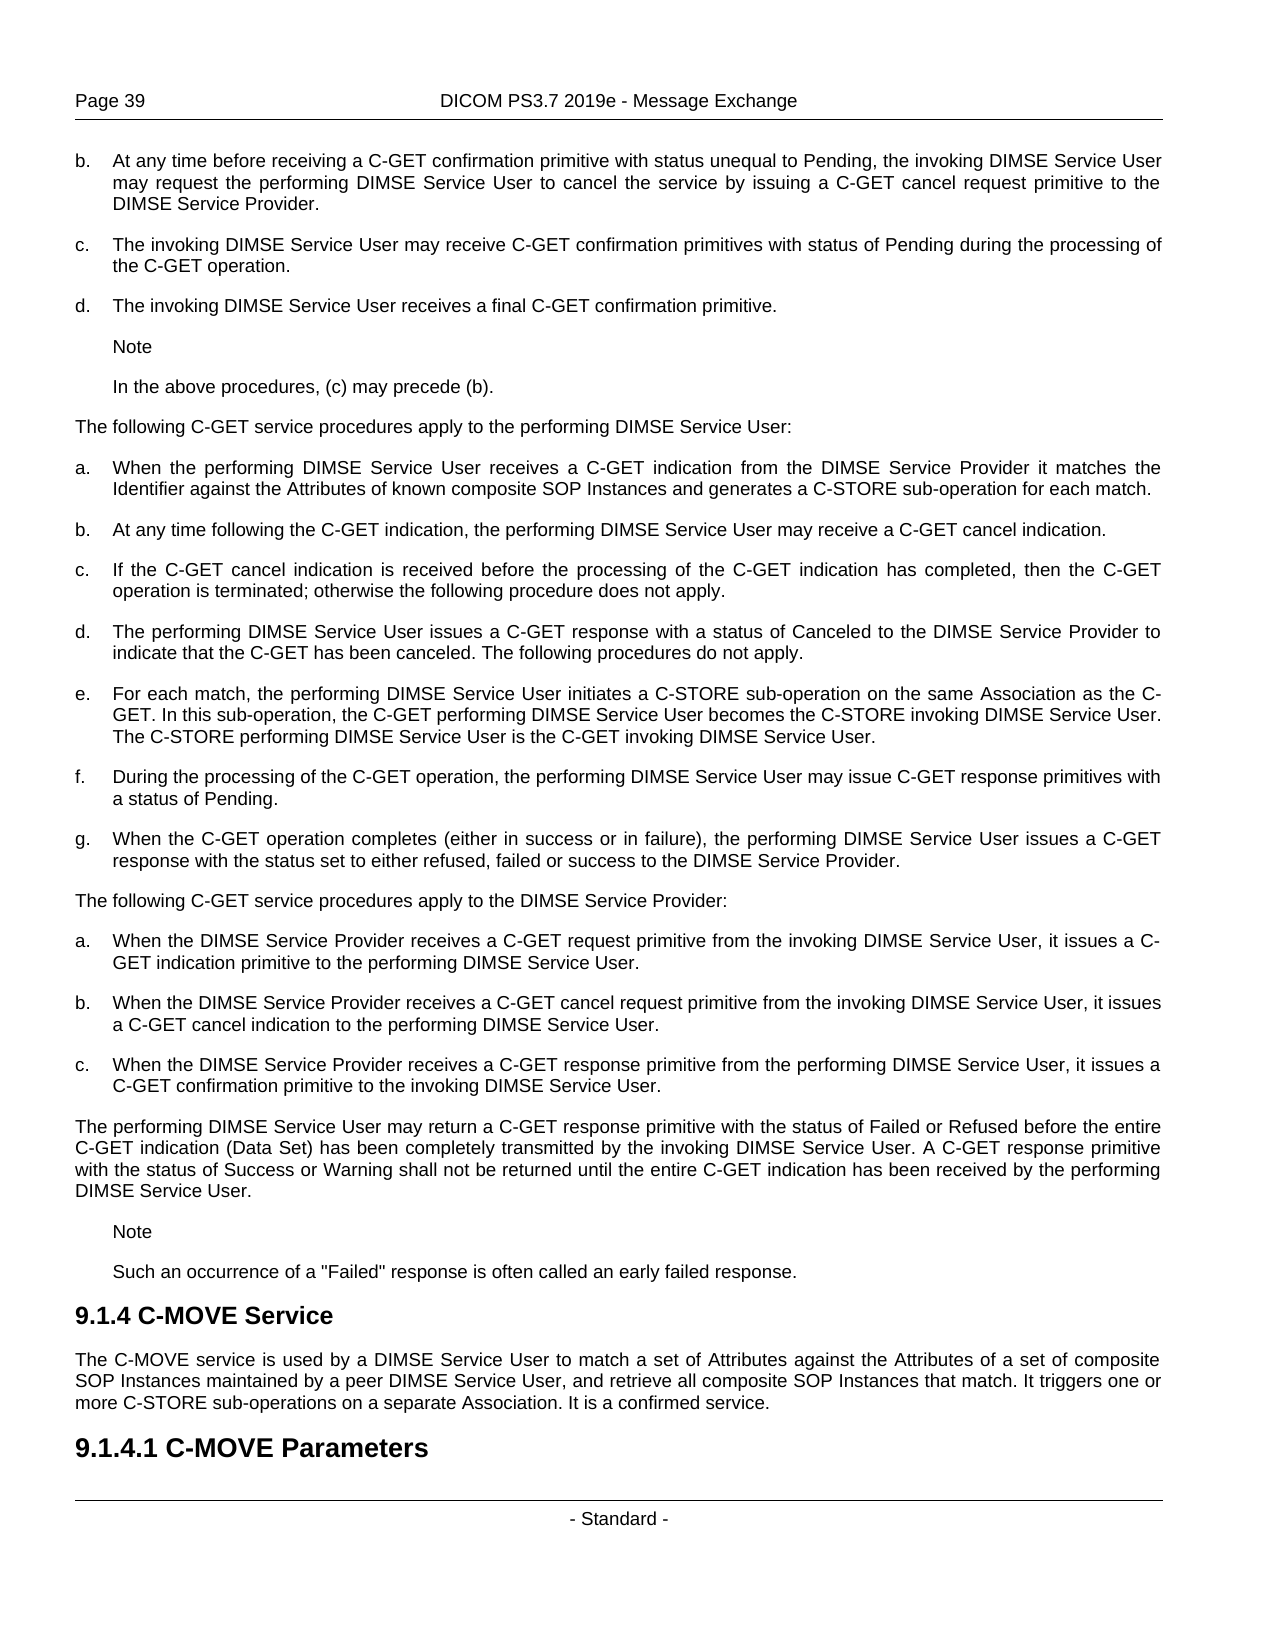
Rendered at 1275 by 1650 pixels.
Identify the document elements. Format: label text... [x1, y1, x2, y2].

text c. When the DIMSE Service Provider receives a C-GET response primitive from the performing DIMSE Service User, it issues a C-GET confirmation primitive to the invoking DIMSE Service User. [75, 1054, 1162, 1097]
text b. At any time before receiving a C-GET confirmation primitive with status unequal to Pending, the invoking DIMSE Service User may request the performing DIMSE Service User to cancel the service by issuing a C-GET cancel request primitive to the DIMSE Service Provider. [75, 150, 1162, 215]
text a. When the DIMSE Service Provider receives a C-GET request primitive from the invoking DIMSE Service User, it issues a C-GET indication primitive to the performing DIMSE Service User. [75, 930, 1162, 973]
text a. When the performing DIMSE Service User receives a C-GET indication from the DIMSE Service Provider it matches the Identifier against the Attributes of known composite SOP Instances and generates a C-STORE sub-operation for each match. [75, 457, 1162, 500]
text Such an occurrence of a "Failed" response is often called an early failed response. [112, 1261, 1125, 1282]
text b. At any time following the C-GET indication, the performing DIMSE Service User may receive a C-GET cancel indication. [75, 518, 1162, 540]
text The C-MOVE service is used by a DIMSE Service User to match a set of Attributes against the Attributes of a set of composite SOP Instances maintained by a peer DIMSE Service User, and retrieve all composite SOP Instances that match. It triggers one or more C-STORE sub-operations on a separate Association. It is a confirmed service. [75, 1349, 1162, 1413]
text c. If the C-GET cancel indication is received before the processing of the C-GET indication has completed, then the C-GET operation is terminated; otherwise the following procedure does not apply. [75, 559, 1162, 602]
text b. When the DIMSE Service Provider receives a C-GET cancel request primitive from the invoking DIMSE Service User, it issues a C-GET cancel indication to the performing DIMSE Service User. [75, 992, 1162, 1035]
text d. The invoking DIMSE Service User receives a final C-GET confirmation primitive. [75, 295, 1162, 317]
text c. The invoking DIMSE Service User may receive C-GET confirmation primitives with status of Pending during the processing of the C-GET operation. [75, 233, 1162, 277]
text 9.1.4.1 C-MOVE Parameters [75, 1432, 1162, 1463]
text In the above procedures, (c) may precede (b). [112, 376, 1125, 397]
text The following C-GET service procedures apply to the DIMSE Service Provider: [75, 890, 1162, 911]
text Note [112, 336, 1125, 357]
text f. During the processing of the C-GET operation, the performing DIMSE Service User may issue C-GET response primitives with a status of Pending. [75, 766, 1162, 809]
text The performing DIMSE Service User may return a C-GET response primitive with the status of Failed or Refused before the entire C-GET indication (Data Set) has been completely transmitted by the invoking DIMSE Service User. A C-GET response primitive with the status of Success or Warning shall not be returned until the entire C-GET indication has been received by the performing DIMSE Service User. [75, 1116, 1162, 1202]
text Note [112, 1221, 1125, 1242]
text The following C-GET service procedures apply to the performing DIMSE Service User: [75, 416, 1162, 438]
text d. The performing DIMSE Service User issues a C-GET response with a status of Canceled to the DIMSE Service Provider to indicate that the C-GET has been canceled. The following procedures do not apply. [75, 621, 1162, 664]
text 9.1.4 C-MOVE Service [75, 1301, 1162, 1330]
text g. When the C-GET operation completes (either in success or in failure), the performing DIMSE Service User issues a C-GET response with the status set to either refused, failed or success to the DIMSE Service Provider. [75, 828, 1162, 871]
text e. For each match, the performing DIMSE Service User initiates a C-STORE sub-operation on the same Association as the C-GET. In this sub-operation, the C-GET performing DIMSE Service User becomes the C-STORE invoking DIMSE Service User. The C-STORE performing DIMSE Service User is the C-GET invoking DIMSE Service User. [75, 682, 1162, 747]
